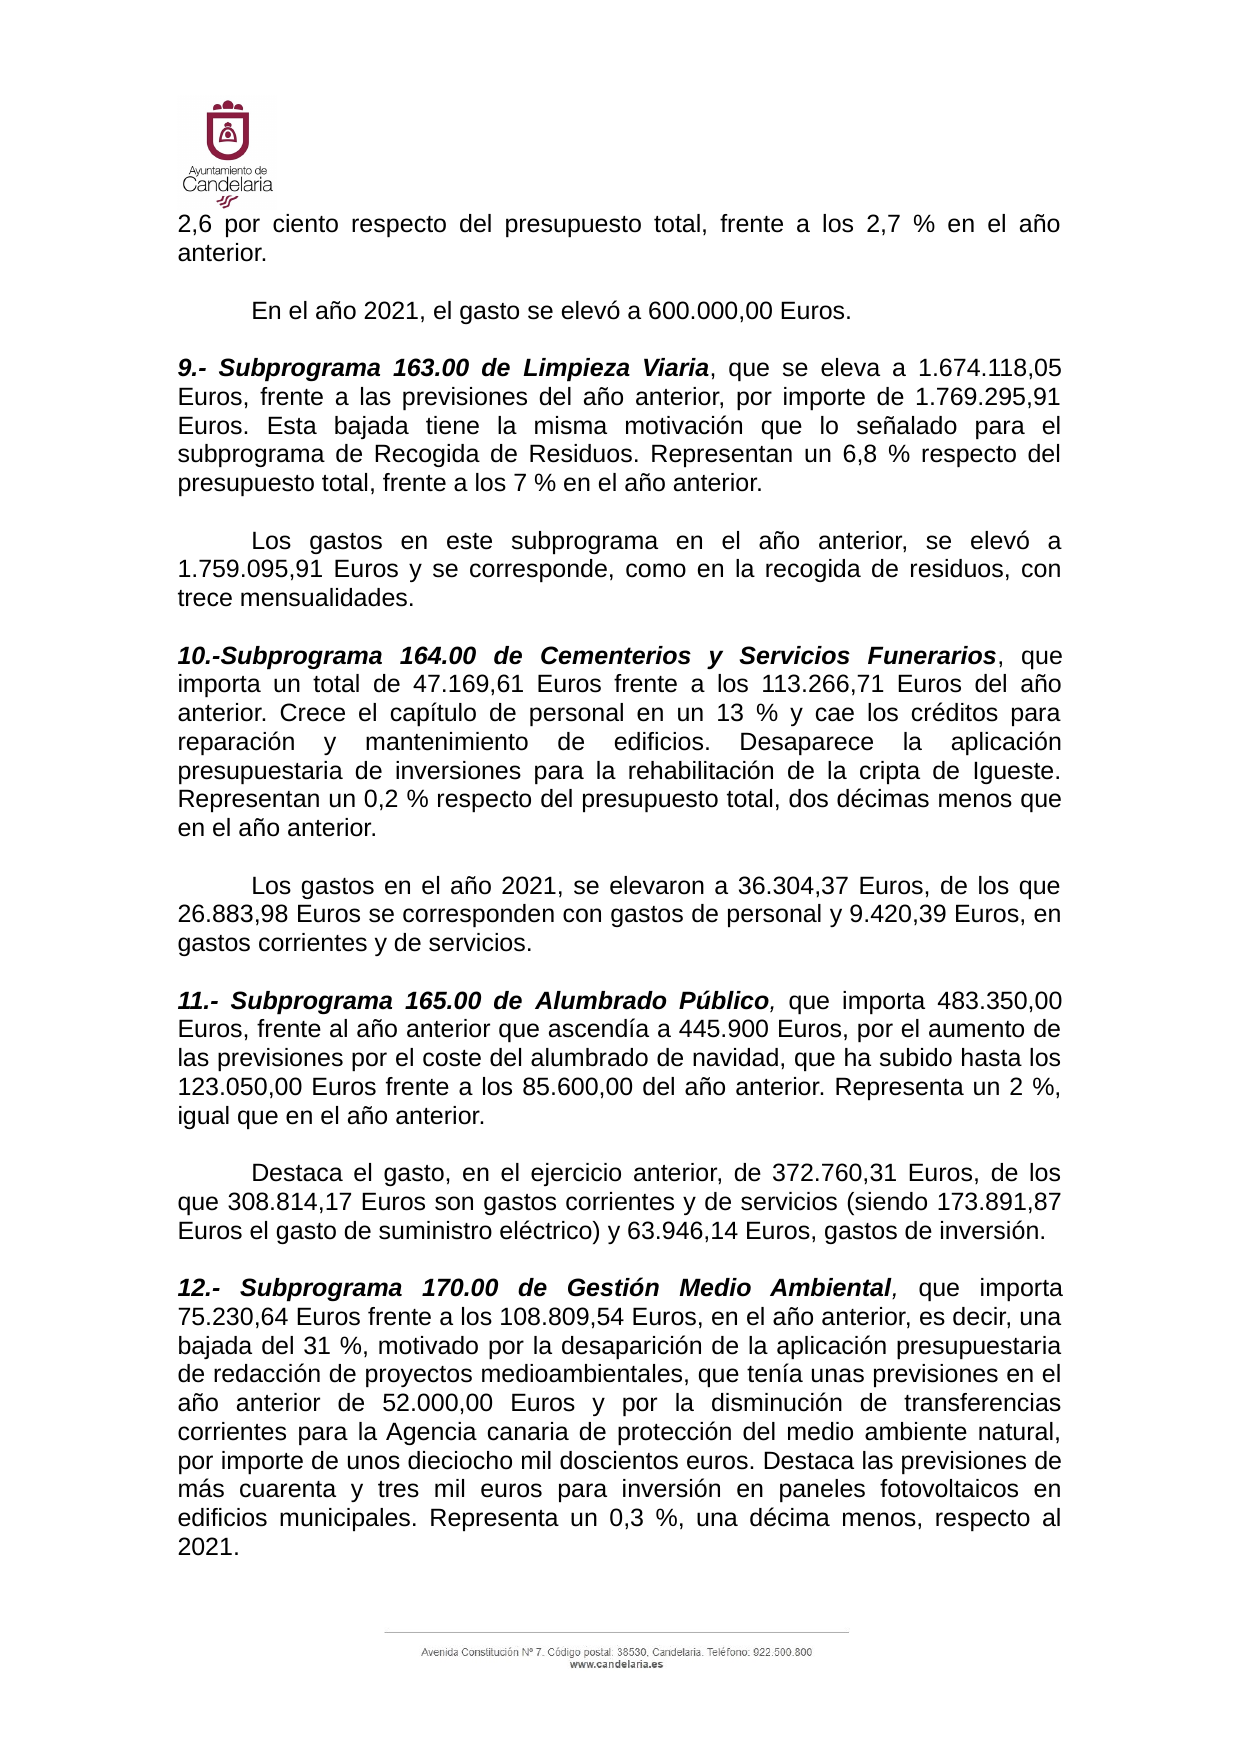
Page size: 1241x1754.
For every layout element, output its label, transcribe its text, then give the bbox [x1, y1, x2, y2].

text 10.-Subprograma 164.00 de Cementerios y Servicios Funerarios, que importa un total de 47.169,61 Euros frente a los 113.266,71 Euros del año anterior. Crece el capítulo de personal en un 13 % y cae los créditos para reparación y mantenimiento de edificios. Desaparece la aplicación presupuestaria de inversiones para la rehabilitación de la cripta de Igueste. Representan un 0,2 % respecto del presupuesto total, dos décimas menos que en el año anterior. [177, 641, 1063, 842]
text Los gastos en el año 2021, se elevaron a 36.304,37 Euros, de los que 26.883,98 Euros se corresponden con gastos de personal y 9.420,39 Euros, en gastos corrientes y de servicios. [177, 871, 1063, 957]
text Destaca el gasto, en el ejercicio anterior, de 372.760,31 Euros, de los que 308.814,17 Euros son gastos corrientes y de servicios (siendo 173.891,87 Euros el gasto de suministro eléctrico) y 63.946,14 Euros, gastos de inversión. [177, 1158, 1063, 1244]
text En el año 2021, el gasto se elevó a 600.000,00 Euros. [177, 296, 1063, 324]
text 12.- Subprograma 170.00 de Gestión Medio Ambiental, que importa 75.230,64 Euros frente a los 108.809,54 Euros, en el año anterior, es decir, una bajada del 31 %, motivado por la desaparición de la aplicación presupuestaria de redacción de proyectos medioambientales, que tenía unas previsiones en el año anterior de 52.000,00 Euros y por la disminución de transferencias corrientes para la Agencia canaria de protección del medio ambiente natural, por importe de unos dieciocho mil doscientos euros. Destaca las previsiones de más cuarenta y tres mil euros para inversión en paneles fotovoltaicos en edificios municipales. Representa un 0,3 %, una décima menos, respecto al 2021. [177, 1273, 1063, 1561]
text 11.- Subprograma 165.00 de Alumbrado Público, que importa 483.350,00 Euros, frente al año anterior que ascendía a 445.900 Euros, por el aumento de las previsiones por el coste del alumbrado de navidad, que ha subido hasta los 123.050,00 Euros frente a los 85.600,00 del año anterior. Representa un 2 %, igual que en el año anterior. [177, 986, 1063, 1129]
text 9.- Subprograma 163.00 de Limpieza Viaria, que se eleva a 1.674.118,05 Euros, frente a las previsiones del año anterior, por importe de 1.769.295,91 Euros. Esta bajada tiene la misma motivación que lo señalado para el subprograma de Recogida de Residuos. Representan un 6,8 % respecto del presupuesto total, frente a los 7 % en el año anterior. [177, 353, 1063, 497]
text 2,6 por ciento respecto del presupuesto total, frente a los 2,7 % en el año anterior. [177, 209, 1063, 267]
text Los gastos en este subprograma en el año anterior, se elevó a 1.759.095,91 Euros y se corresponde, como en la recogida de residuos, con trece mensualidades. [177, 526, 1063, 612]
